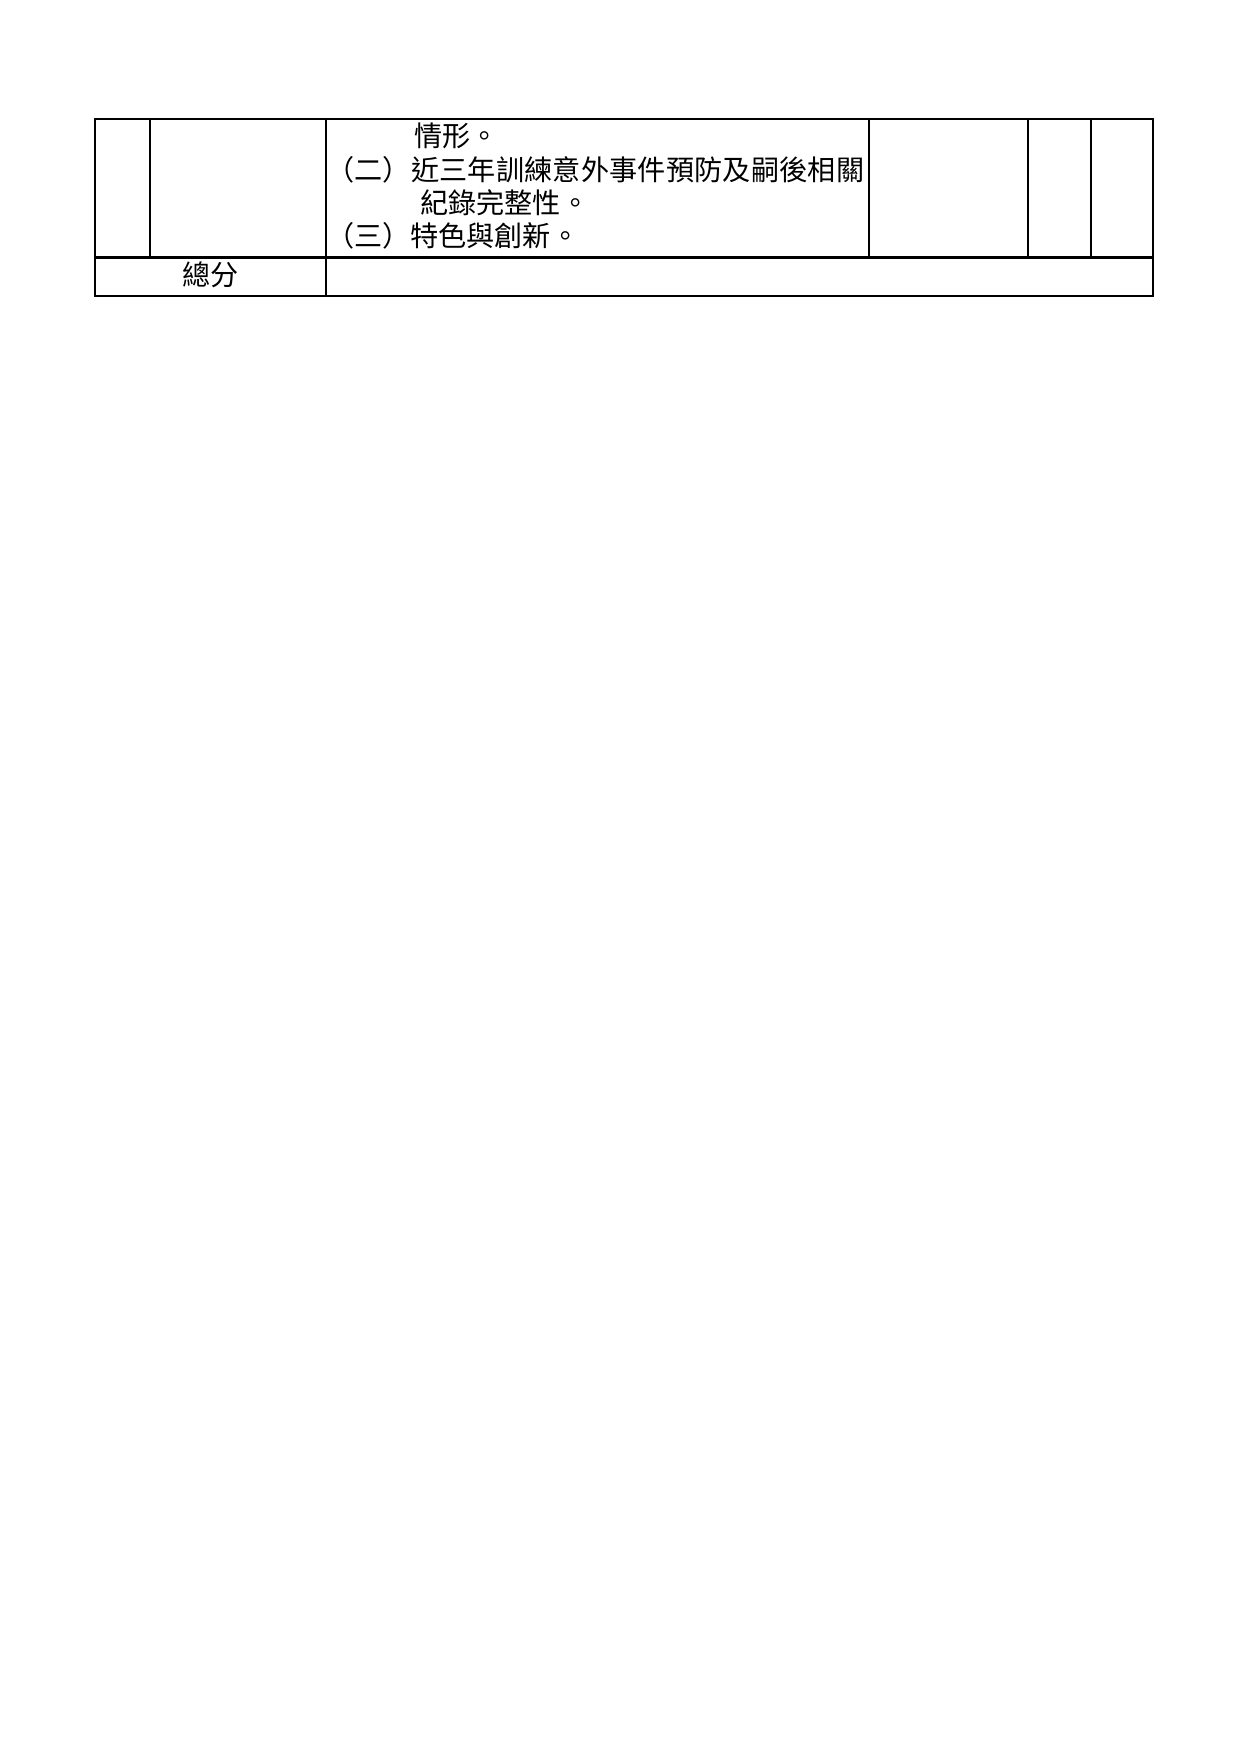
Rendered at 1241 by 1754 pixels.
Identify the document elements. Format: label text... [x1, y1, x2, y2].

table_cell 情形。 （二）近三年訓練意外事件預防及嗣後相關紀錄完整性。 （三）特色與創新。 [327, 120, 868, 256]
table_cell [327, 259, 1152, 295]
table_cell 總分 [96, 259, 325, 295]
table_cell [1029, 120, 1090, 256]
table_cell [870, 120, 1027, 256]
table_cell [1092, 120, 1152, 256]
table_cell [96, 120, 149, 256]
table_cell [151, 120, 325, 256]
